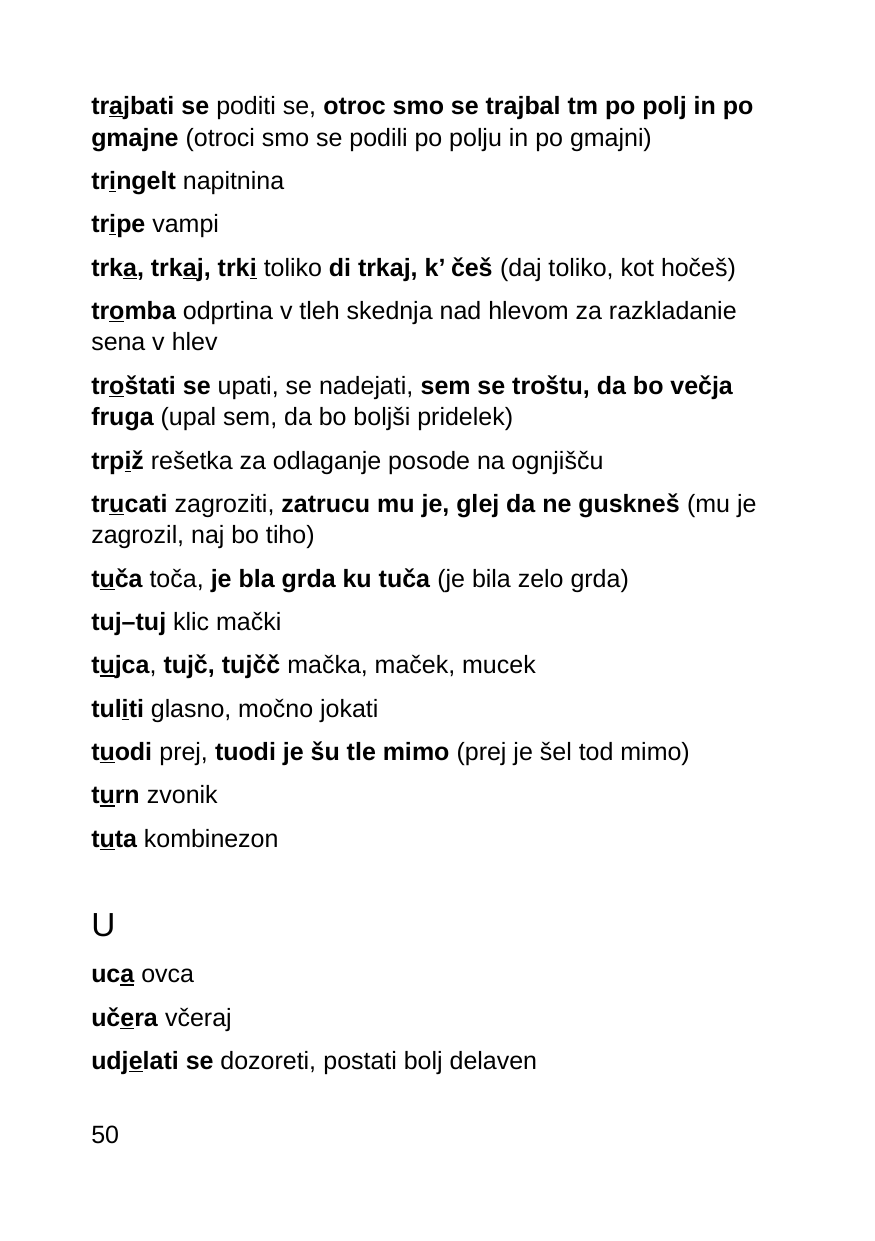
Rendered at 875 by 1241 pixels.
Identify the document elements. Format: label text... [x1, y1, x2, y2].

text tuta kombinezon [91, 824, 783, 853]
text tripe vampi [91, 209, 783, 238]
text trka, trkaj, trki toliko di trkaj, k’ češ (daj toliko, kot hočeš) [91, 252, 783, 281]
text uca ovca [91, 959, 783, 988]
text tuj–tuj klic mački [91, 607, 783, 636]
text tromba odprtina v tleh skednja nad hlevom za razkladanie sena v hlev [91, 296, 783, 356]
text trajbati se poditi se, otroc smo se trajbal tm po polj in po gmajne (otroci smo se podili po polju in po gmajni) [91, 91, 783, 151]
text učera včeraj [91, 1003, 783, 1031]
text tuča toča, je bla grda ku tuča (je bila zelo grda) [91, 564, 783, 593]
subtitle U [91, 905, 783, 943]
text tringelt napitnina [91, 166, 783, 194]
text turn zvonik [91, 781, 783, 809]
text troštati se upati, se nadejati, sem se troštu, da bo večja fruga (upal sem, da bo boljši pridelek) [91, 371, 783, 431]
text trucati zagroziti, zatrucu mu je, glej da ne guskneš (mu je zagrozil, naj bo tiho) [91, 489, 783, 549]
text udjelati se dozoreti, postati bolj delaven [91, 1046, 783, 1075]
text tuodi prej, tuodi je šu tle mimo (prej je šel tod mimo) [91, 737, 783, 766]
text trpiž rešetka za odlaganje posode na ognjišču [91, 446, 783, 474]
text tujca, tujč, tujčč mačka, maček, mucek [91, 651, 783, 679]
text tuliti glasno, močno jokati [91, 694, 783, 723]
